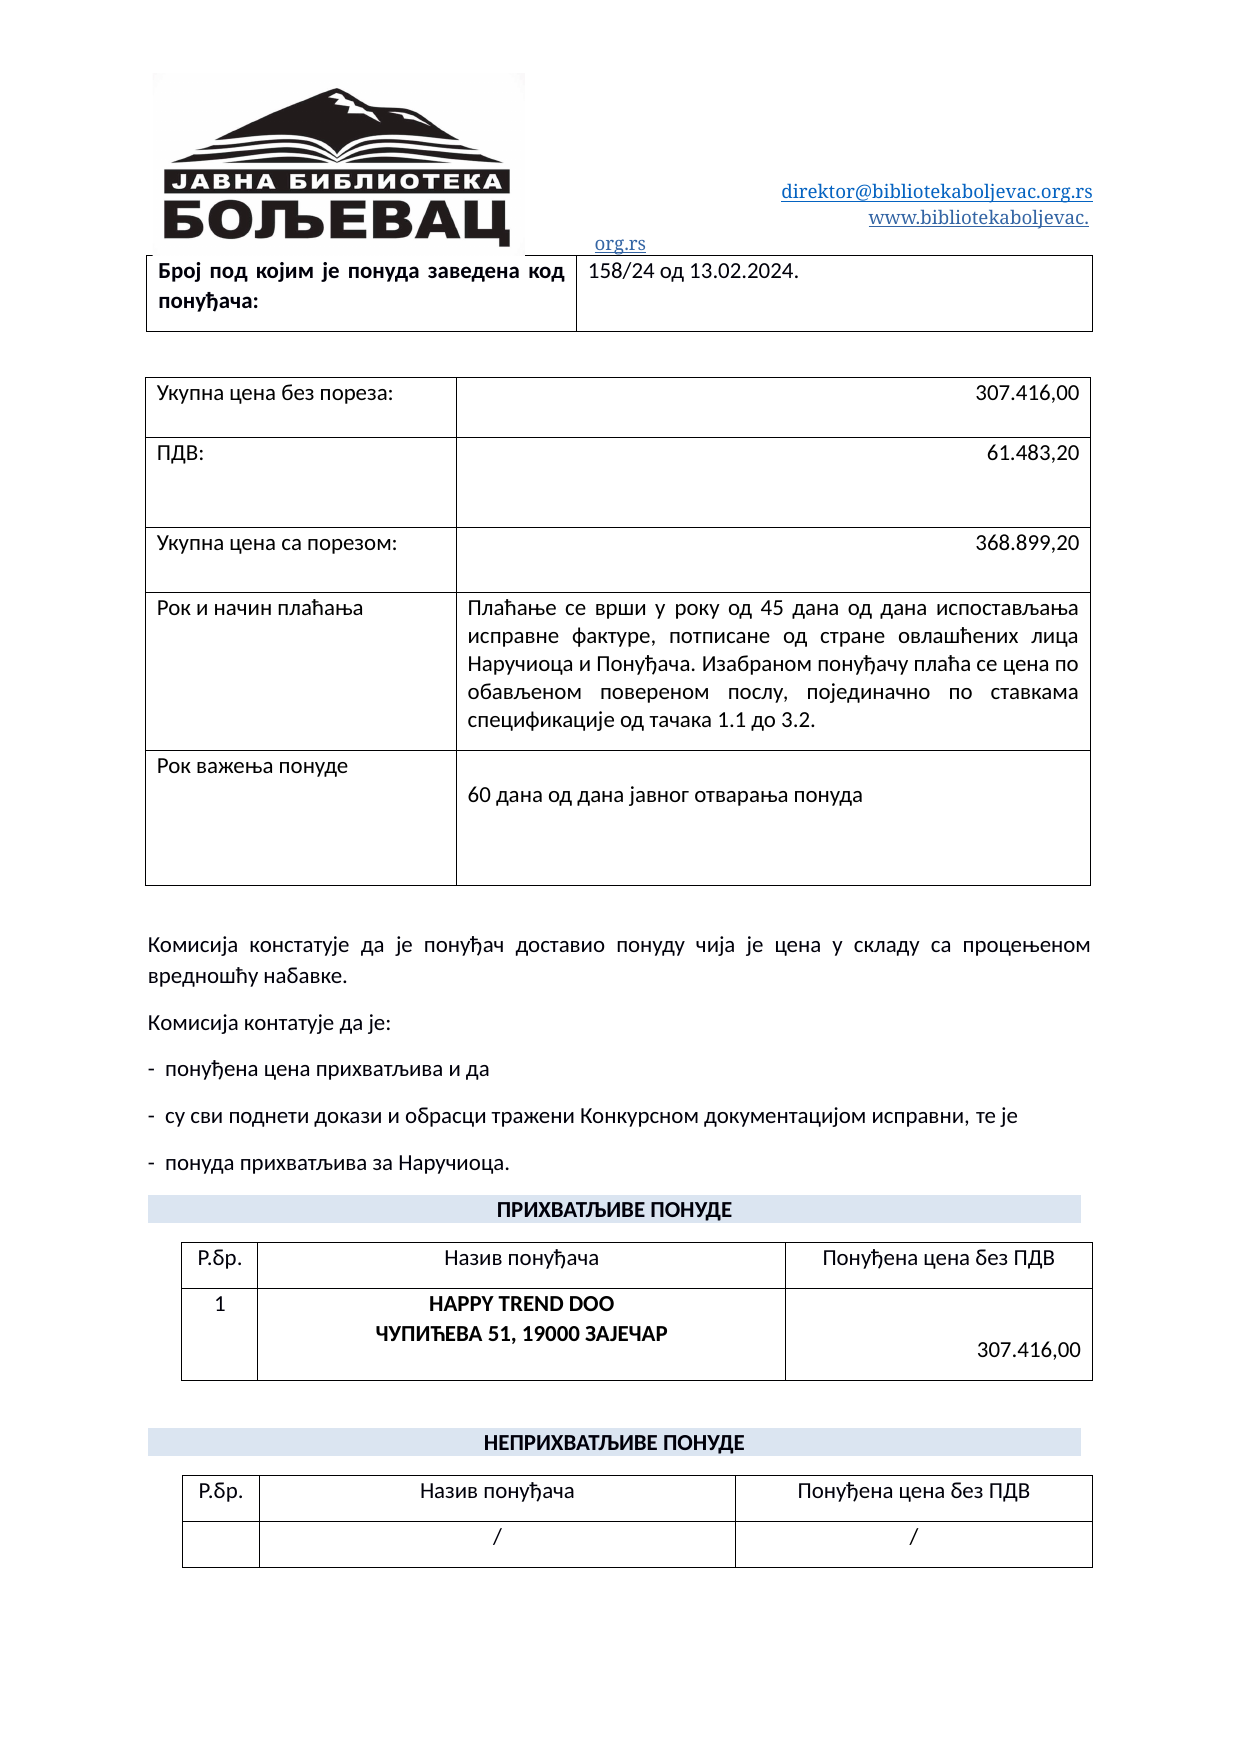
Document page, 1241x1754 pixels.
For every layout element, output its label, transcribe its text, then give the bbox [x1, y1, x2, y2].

table_cell 1 [182, 1289, 257, 1380]
table_header Укупна цена без пореза: [146, 378, 456, 437]
text ПРИХВАТЉИВЕ ПОНУДЕ [148, 1195, 1081, 1223]
table_cell Укупна цена са порезом: [146, 528, 456, 592]
table_cell 158/24 од 13.02.2024. [577, 256, 1092, 331]
table_cell Број под којим је понуда заведена код понуђача: [147, 256, 576, 331]
table_cell Рок важења понуде [146, 751, 456, 885]
table_cell 368.899,20 [457, 528, 1090, 592]
table_cell 61.483,20 [457, 438, 1090, 527]
table_header Р.бр. [182, 1243, 257, 1288]
table_cell 60 дана од дана јавног отварања понуда [457, 751, 1090, 885]
table_cell / [260, 1522, 735, 1567]
table_cell Рок и начин плаћања [146, 593, 456, 750]
table_header Назив понуђача [258, 1243, 785, 1288]
text - понуђена цена прихватљива и да [148, 1054, 1093, 1082]
table_cell ПДВ: [146, 438, 456, 527]
table_cell Плаћање се врши у року од 45 дана од дана испостављања исправне фактуре, потписане од стране овлашћених лица Наручиоца и Понуђача. Изабраном понуђачу плаћа се цена по обављеном повереном послу, појединачно по ставкама спецификације од тачака 1.1 до 3.2. [457, 593, 1090, 750]
table_header Понуђена цена без ПДВ [786, 1243, 1092, 1288]
text - су сви поднети докази и обрасци тражени Конкурсном документацијом исправни, те је [148, 1101, 1093, 1129]
text НЕПРИХВАТЉИВЕ ПОНУДЕ [148, 1428, 1081, 1456]
table_header Понуђена цена без ПДВ [736, 1476, 1092, 1521]
text Комисија констатује да је понуђач доставио понуду чија је цена у складу са процењеном вредношћу набавке. [148, 931, 1093, 989]
table_header Назив понуђача [260, 1476, 735, 1521]
text - понуда прихватљива за Наручиоца. [148, 1148, 1093, 1176]
table_cell 307.416,00 [786, 1289, 1092, 1380]
table_header 307.416,00 [457, 378, 1090, 437]
text Комисија контатује да је: [148, 1008, 1093, 1036]
table_cell / [736, 1522, 1092, 1567]
table_cell HAPPY TREND DOO ЧУПИЋЕВА 51, 19000 ЗАЈЕЧАР [258, 1289, 785, 1380]
table_cell [183, 1522, 259, 1567]
picture [152, 73, 525, 256]
table_header Р.бр. [183, 1476, 259, 1521]
